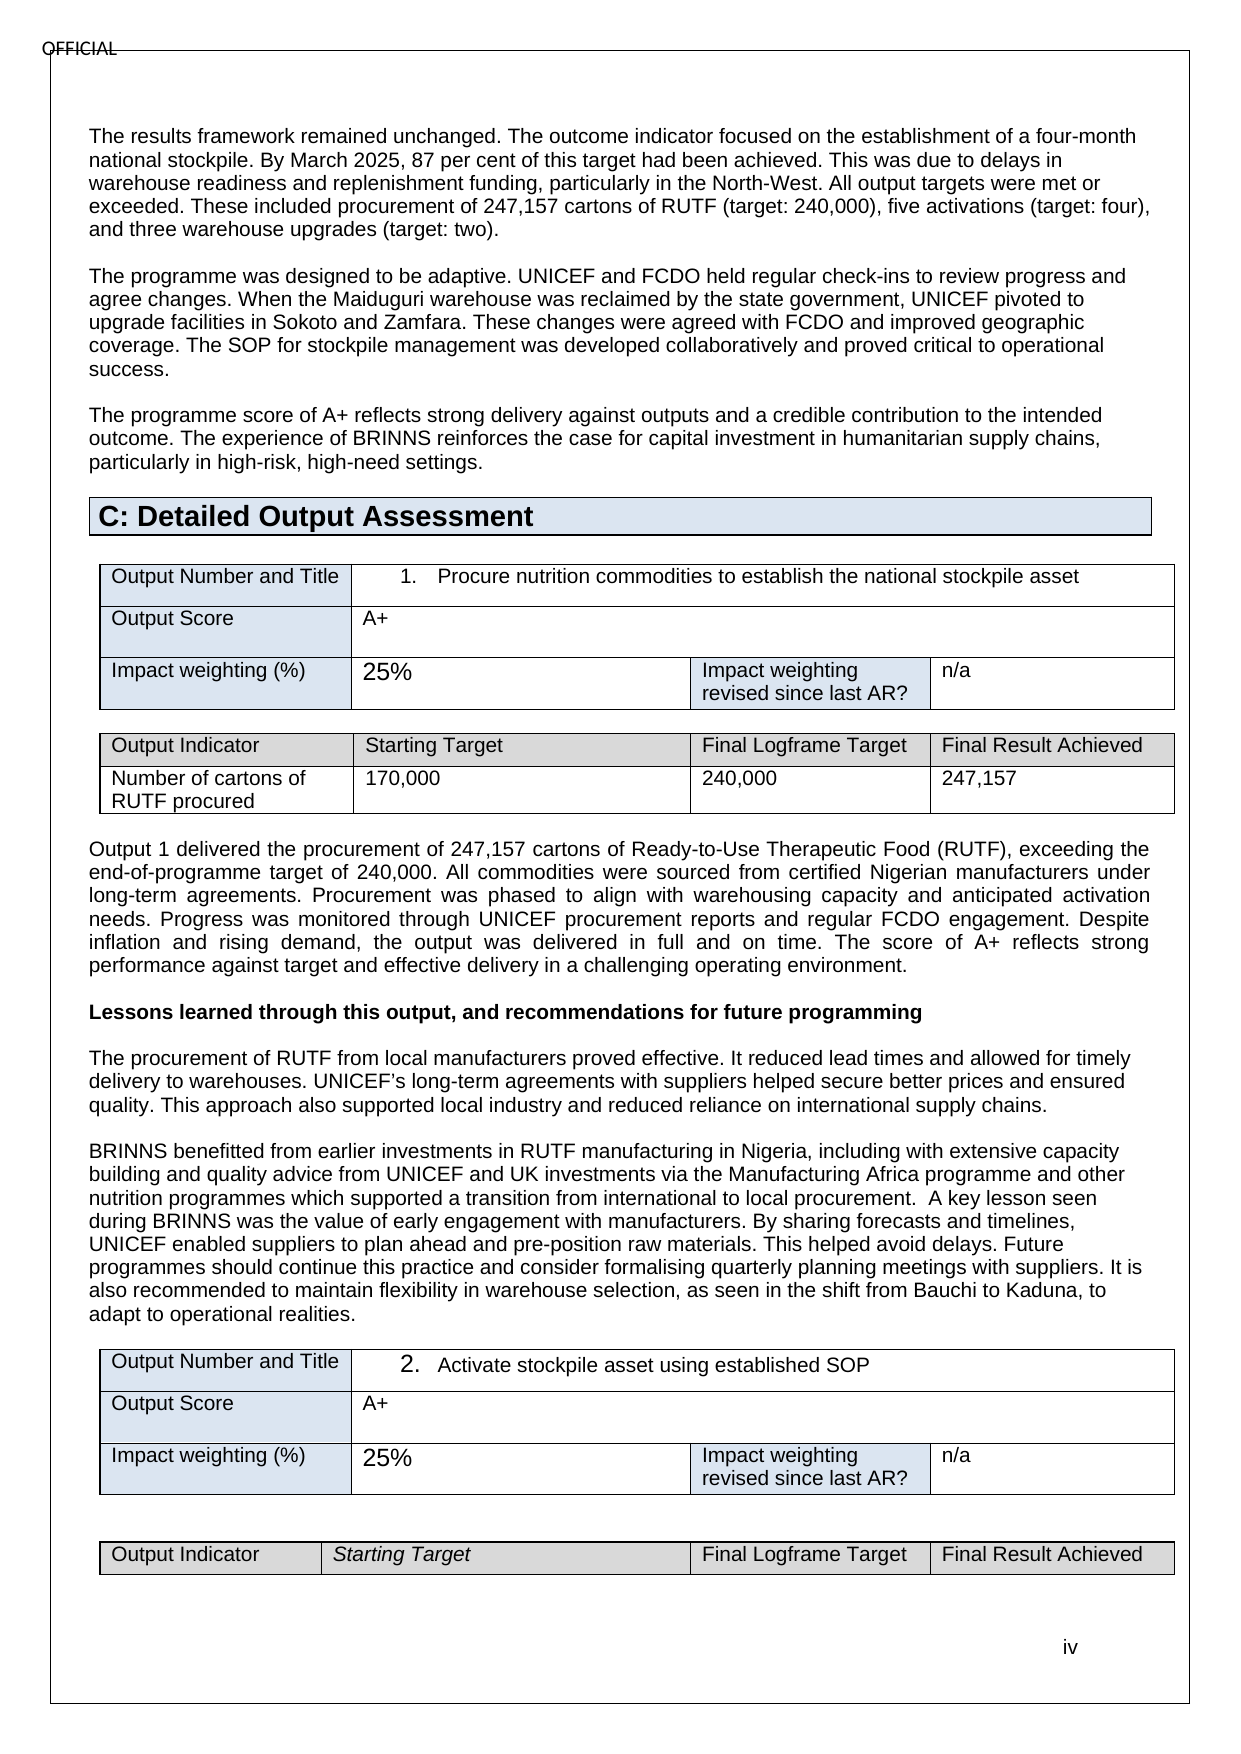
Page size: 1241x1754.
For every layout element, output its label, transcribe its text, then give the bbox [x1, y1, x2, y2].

table_cell Final Logframe Target [691, 734, 930, 766]
table_cell Output Indicator [101, 1543, 321, 1574]
table_cell 25% [352, 1444, 690, 1494]
table_cell [100, 710, 1174, 733]
table_cell Impact weighting revised since last AR? [691, 1444, 930, 1494]
table_cell A+ [352, 1392, 1174, 1442]
table_cell [100, 1495, 1174, 1541]
table_header Output Number and Title [101, 1350, 351, 1391]
table_cell 25% [352, 658, 690, 709]
subtitle C: Detailed Output Assessment [90, 498, 1151, 534]
table_header Activate stockpile asset using established SOP [352, 1350, 1174, 1391]
table_cell Output Score [101, 607, 351, 657]
table_cell Final Result Achieved [931, 734, 1174, 766]
text The results framework remained unchanged. The outcome indicator focused on the establishment of a four-month national stockpile. By March 2025, 87 per cent of this target had been achieved. This was due to delays in warehouse readiness and replenishment funding, particularly in the North-West. All output targets were met or exceeded. These included procurement of 247,157 cartons of RUTF (target: 240,000), five activations (target: four), and three warehouse upgrades (target: two). [89, 125, 1152, 241]
table_cell Starting Target [354, 734, 690, 766]
table_cell 240,000 [691, 767, 930, 813]
text The procurement of RUTF from local manufacturers proved effective. It reduced lead times and allowed for timely delivery to warehouses. UNICEF’s long-term agreements with suppliers helped secure better prices and ensured quality. This approach also supported local industry and reduced reliance on international supply chains. [89, 1047, 1152, 1116]
table_cell Impact weighting (%) [101, 658, 351, 709]
table_cell Impact weighting (%) [101, 1444, 351, 1494]
text Output 1 delivered the procurement of 247,157 cartons of Ready-to-Use Therapeutic Food (RUTF), exceeding the end-of-programme target of 240,000. All commodities were sourced from certified Nigerian manufacturers under long-term agreements. Procurement was phased to align with warehousing capacity and anticipated activation needs. Progress was monitored through UNICEF procurement reports and regular FCDO engagement. Despite inflation and rising demand, the output was delivered in full and on time. The score of A+ reflects strong performance against target and effective delivery in a challenging operating environment. [89, 838, 1152, 977]
table_cell Starting Target [322, 1543, 690, 1574]
table_cell Impact weighting revised since last AR? [691, 658, 930, 709]
text The programme was designed to be adaptive. UNICEF and FCDO held regular check-ins to review progress and agree changes. When the Maiduguri warehouse was reclaimed by the state government, UNICEF pivoted to upgrade facilities in Sokoto and Zamfara. These changes were agreed with FCDO and improved geographic coverage. The SOP for stockpile management was developed collaboratively and proved critical to operational success. [89, 264, 1152, 381]
text The programme score of A+ reflects strong delivery against outputs and a credible contribution to the intended outcome. The experience of BRINNS reinforces the case for capital investment in humanitarian supply chains, particularly in high-risk, high-need settings. [89, 404, 1152, 473]
table_cell Final Result Achieved [931, 1543, 1174, 1574]
table_header Procure nutrition commodities to establish the national stockpile asset [352, 565, 1174, 606]
table_cell Final Logframe Target [691, 1543, 930, 1574]
text Lessons learned through this output, and recommendations for future programming [89, 1000, 1152, 1023]
table_cell n/a [931, 1444, 1174, 1494]
table_cell Output Indicator [101, 734, 353, 766]
table_header Output Number and Title [101, 565, 351, 606]
table_cell A+ [352, 607, 1174, 657]
table_cell Output Score [101, 1392, 351, 1442]
text BRINNS benefitted from earlier investments in RUTF manufacturing in Nigeria, including with extensive capacity building and quality advice from UNICEF and UK investments via the Manufacturing Africa programme and other nutrition programmes which supported a transition from international to local procurement. A key lesson seen during BRINNS was the value of early engagement with manufacturers. By sharing forecasts and timelines, UNICEF enabled suppliers to plan ahead and pre-position raw materials. This helped avoid delays. Future programmes should continue this practice and consider formalising quarterly planning meetings with suppliers. It is also recommended to maintain flexibility in warehouse selection, as seen in the shift from Bauchi to Kaduna, to adapt to operational realities. [89, 1139, 1152, 1325]
table_cell n/a [931, 658, 1174, 709]
table_cell 170,000 [354, 767, 690, 813]
table_cell Number of cartons of RUTF procured [101, 767, 353, 813]
table_cell 247,157 [931, 767, 1174, 813]
